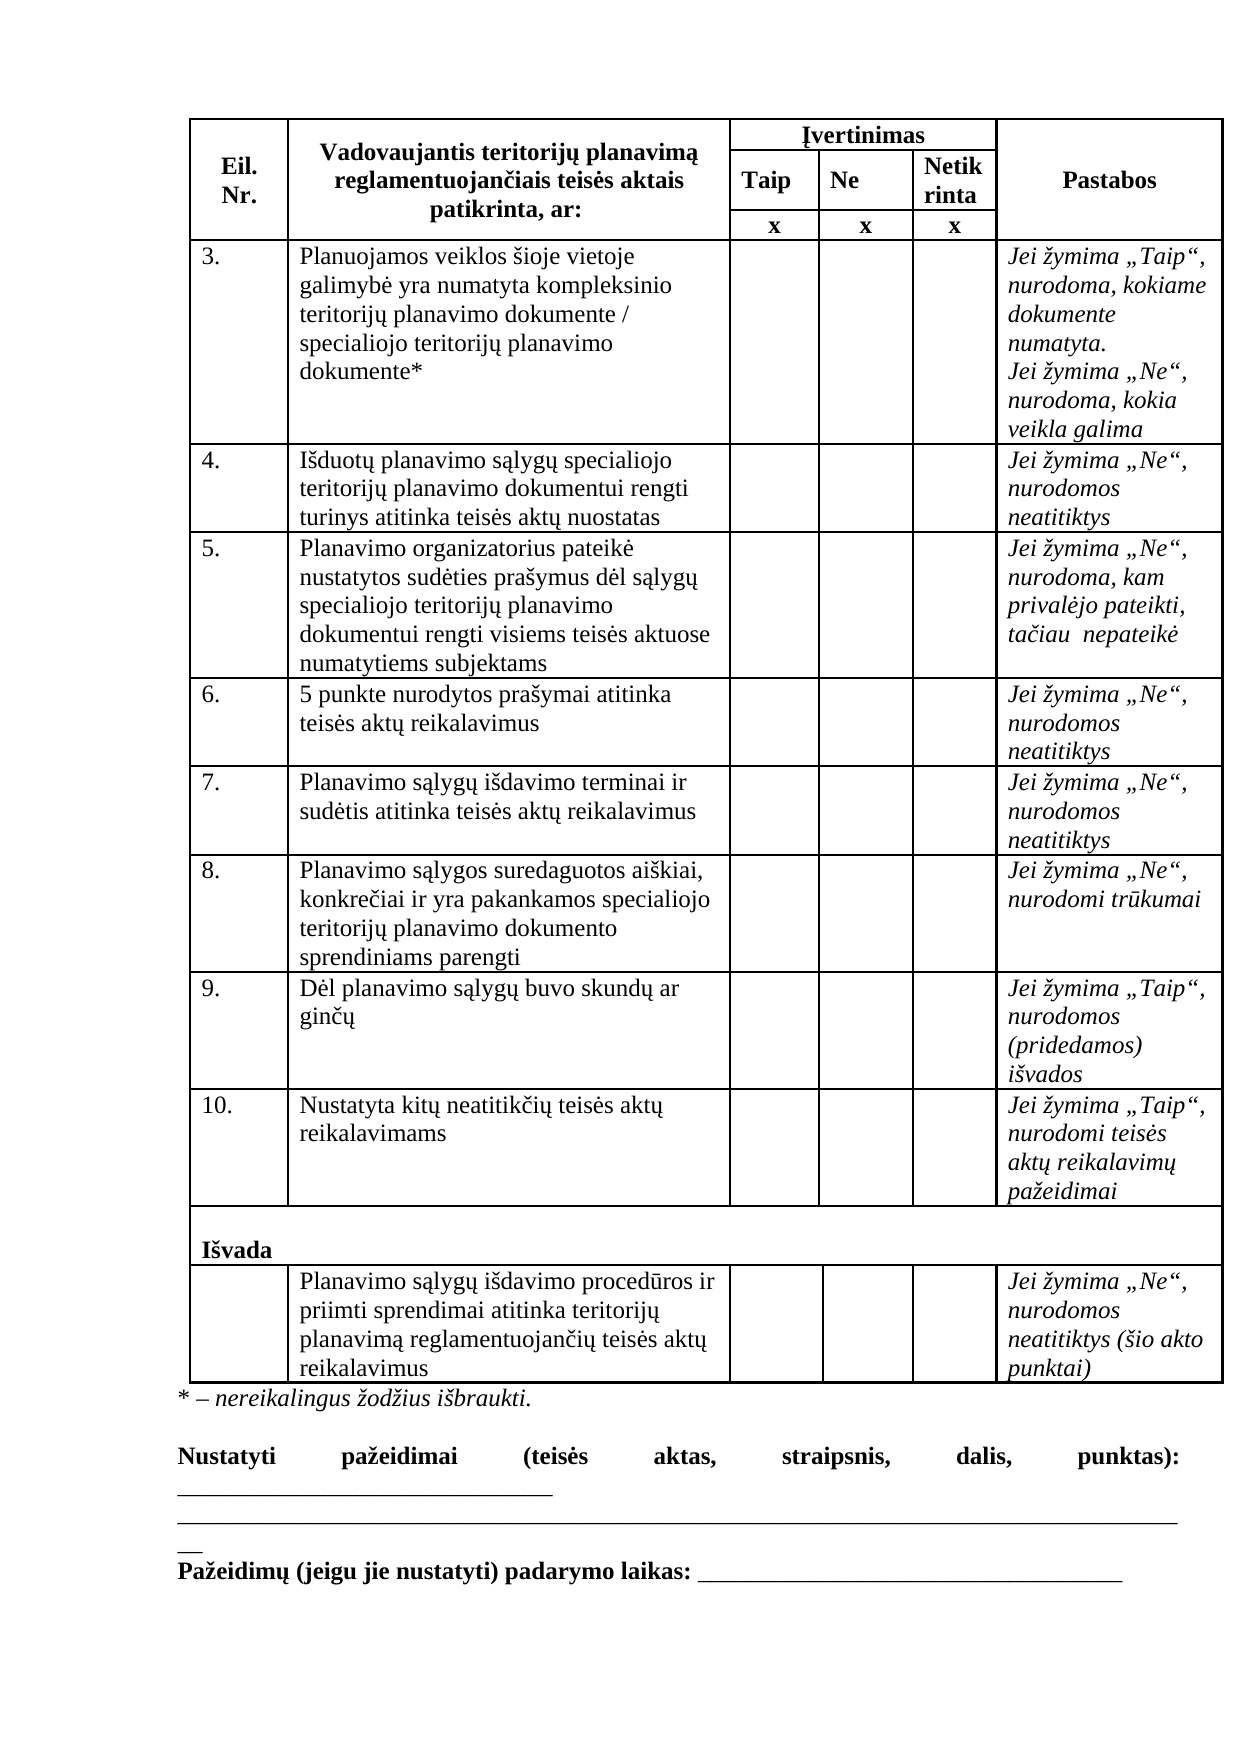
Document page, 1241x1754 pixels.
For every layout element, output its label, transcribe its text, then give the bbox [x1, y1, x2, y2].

table_cell [731, 856, 818, 971]
table_cell Nustatyta kitų neatitikčių teisės aktų reikalavimams [289, 1090, 729, 1205]
table_cell 3. [191, 241, 287, 443]
table_cell [820, 973, 912, 1088]
table_cell Dėl planavimo sąlygų buvo skundų ar ginčų [289, 973, 729, 1088]
table_header Įvertinimas [731, 120, 995, 149]
table_cell [820, 767, 912, 853]
text Pažeidimų (jeigu jie nustatyti) padarymo laikas: [177, 1556, 1181, 1585]
table_cell [914, 241, 995, 443]
table_cell [191, 1266, 287, 1381]
table_cell [731, 445, 818, 531]
table_cell 4. [191, 445, 287, 531]
table_cell [820, 445, 912, 531]
table_cell Jei žymima „Taip“, nurodomi teisės aktų reikalavimų pažeidimai [998, 1090, 1221, 1205]
text * – nereikalingus žodžius išbraukti. [177, 1383, 1181, 1412]
table_cell [914, 1266, 995, 1381]
table_cell Išduotų planavimo sąlygų specialiojo teritorijų planavimo dokumentui rengti turinys atitinka teisės aktų nuostatas [289, 445, 729, 531]
table_header Pastabos [998, 120, 1221, 239]
table_cell 5. [191, 533, 287, 677]
table_cell [914, 1090, 995, 1205]
table_cell Jei žymima „Taip“, nurodomos (pridedamos) išvados [998, 973, 1221, 1088]
table_header Eil. Nr. [191, 120, 287, 239]
table_cell 8. [191, 856, 287, 971]
text Nustatyti pažeidimai (teisės aktas, straipsnis, dalis, punktas): ______________________________ [177, 1441, 1181, 1498]
table_cell [731, 973, 818, 1088]
table_cell [820, 856, 912, 971]
table_cell [731, 241, 818, 443]
table_cell Planavimo sąlygos suredaguotos aiškiai, konkrečiai ir yra pakankamos specialiojo teritorijų planavimo dokumento sprendiniams parengti [289, 856, 729, 971]
table_cell [820, 679, 912, 765]
table_cell [824, 1266, 912, 1381]
table_cell [914, 856, 995, 971]
table_cell Planavimo sąlygų išdavimo terminai ir sudėtis atitinka teisės aktų reikalavimus [289, 767, 729, 853]
table_cell [731, 679, 818, 765]
table_cell 10. [191, 1090, 287, 1205]
table_cell [731, 533, 818, 677]
text __________________________________________________________________________________ [177, 1498, 1181, 1556]
table_cell [914, 533, 995, 677]
table_cell 9. [191, 973, 287, 1088]
table_cell x [914, 211, 995, 239]
table_cell [914, 679, 995, 765]
table_cell [731, 1266, 822, 1381]
table_cell Planuojamos veiklos šioje vietoje galimybė yra numatyta kompleksinio teritorijų planavimo dokumente / specialiojo teritorijų planavimo dokumente* [289, 241, 729, 443]
table_cell Jei žymima „Ne“, nurodomos neatitiktys [998, 679, 1221, 765]
table_cell Planavimo sąlygų išdavimo procedūros ir priimti sprendimai atitinka teritorijų planavimą reglamentuojančių teisės aktų reikalavimus [289, 1266, 729, 1381]
table_cell [914, 445, 995, 531]
table_cell [731, 767, 818, 853]
table_cell [820, 1090, 912, 1205]
table_cell 7. [191, 767, 287, 853]
table_cell Planavimo organizatorius pateikė nustatytos sudėties prašymus dėl sąlygų specialiojo teritorijų planavimo dokumentui rengti visiems teisės aktuose numatytiems subjektams [289, 533, 729, 677]
table_cell [914, 767, 995, 853]
table_header Vadovaujantis teritorijų planavimą reglamentuojančiais teisės aktais patikrinta, ar: [289, 120, 729, 239]
table_cell Taip [731, 151, 818, 208]
table_cell x [731, 211, 818, 239]
table_cell Ne [820, 151, 912, 208]
table_cell x [820, 211, 912, 239]
table_cell [820, 241, 912, 443]
table_cell 6. [191, 679, 287, 765]
table_cell Jei žymima „Taip“, nurodoma, kokiame dokumente numatyta. Jei žymima „Ne“, nurodoma, kokia veikla galima [998, 241, 1221, 443]
table_cell Netikrinta [914, 151, 995, 208]
table_cell 5 punkte nurodytos prašymai atitinka teisės aktų reikalavimus [289, 679, 729, 765]
table_cell Jei žymima „Ne“, nurodomos neatitiktys [998, 767, 1221, 853]
table_cell Jei žymima „Ne“, nurodomos neatitiktys (šio akto punktai) [998, 1266, 1221, 1381]
table_cell [914, 973, 995, 1088]
table_cell Jei žymima „Ne“, nurodoma, kam privalėjo pateikti, tačiau nepateikė [998, 533, 1221, 677]
table_cell Išvada [191, 1207, 1221, 1264]
table_cell [731, 1090, 818, 1205]
table_cell [820, 533, 912, 677]
table_cell Jei žymima „Ne“, nurodomos neatitiktys [998, 445, 1221, 531]
table_cell Jei žymima „Ne“, nurodomi trūkumai [998, 856, 1221, 971]
